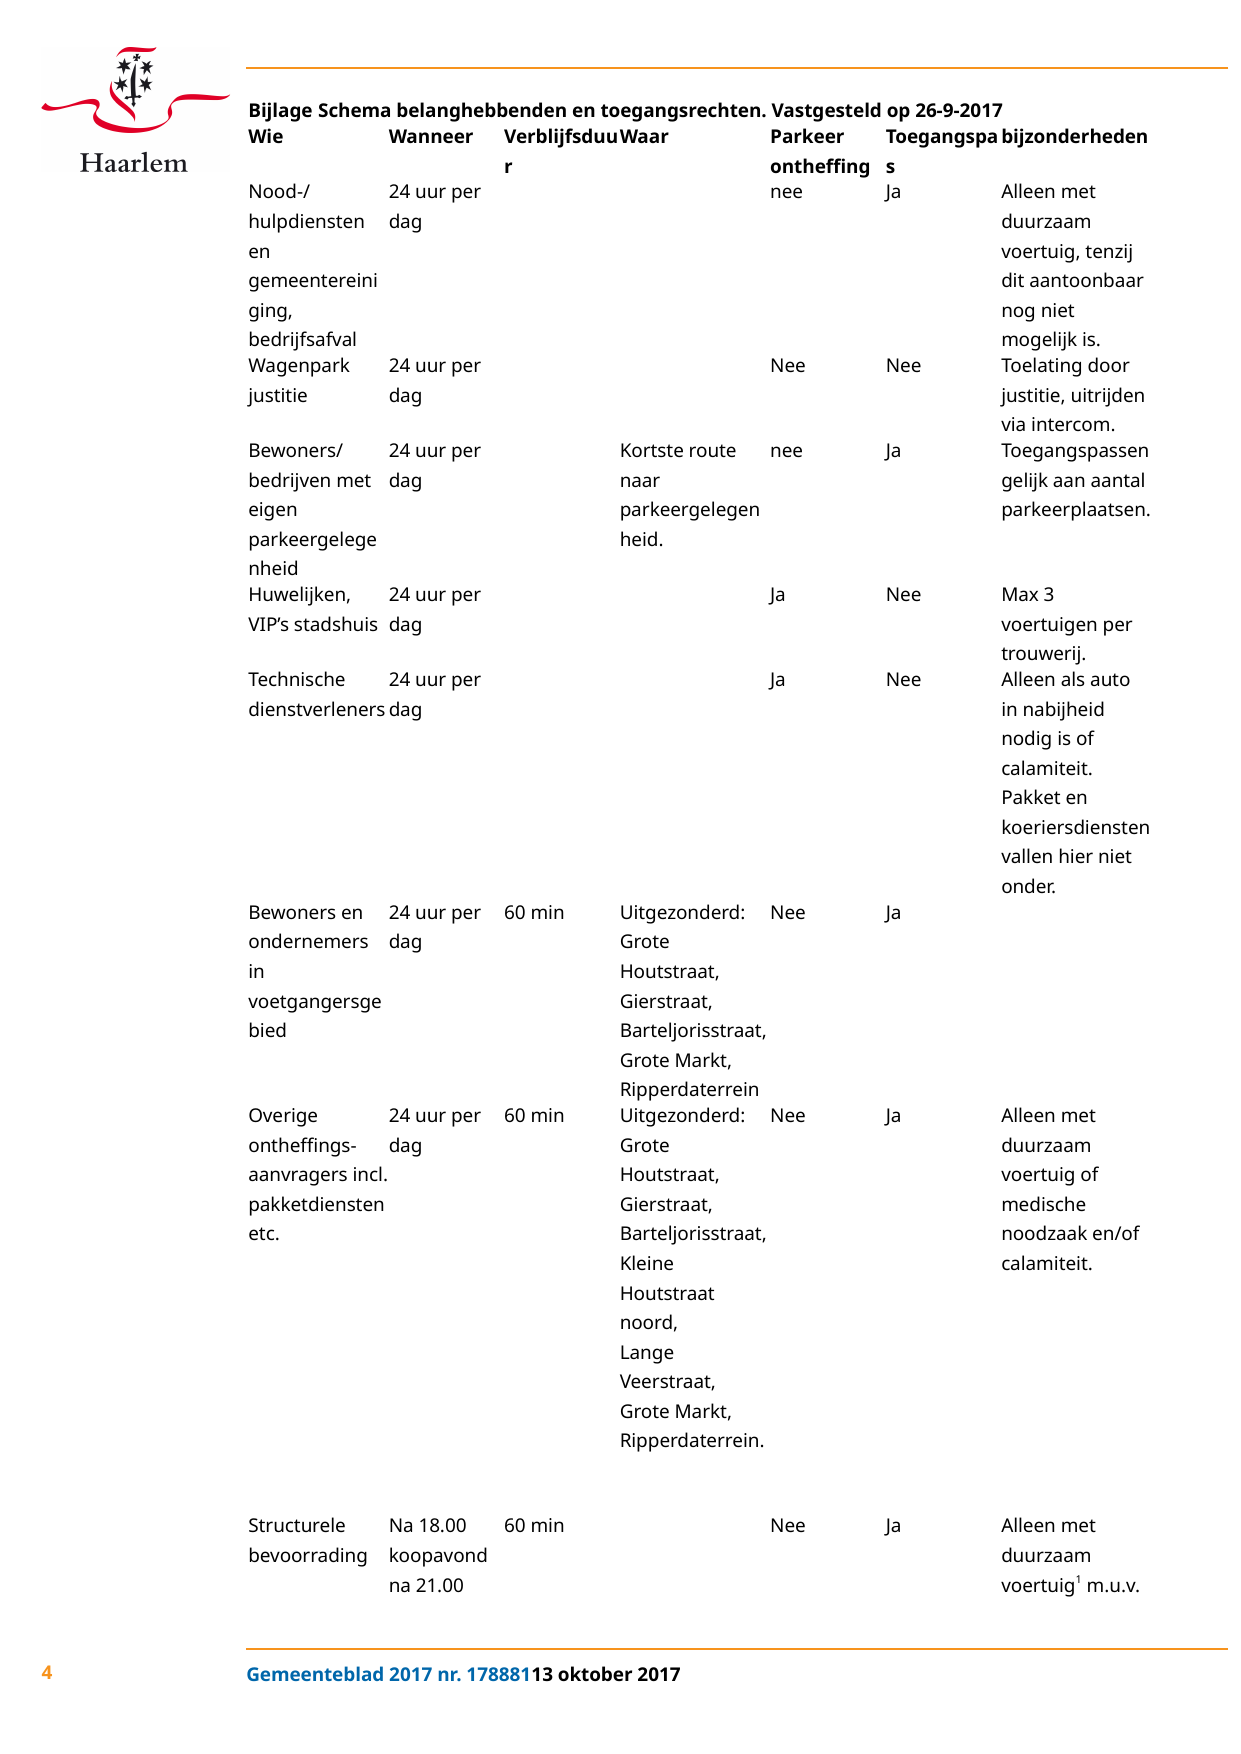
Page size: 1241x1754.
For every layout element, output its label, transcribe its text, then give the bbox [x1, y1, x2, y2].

table_header Wanneer [389, 124, 504, 179]
table_cell 24 uur per dag [389, 581, 504, 666]
table_cell Technische dienstverleners [248, 666, 388, 899]
table_cell Nee [886, 353, 1001, 437]
table_cell Huwelijken, VIP’s stadshuis [248, 581, 388, 666]
table_cell Na 18.00 koopavond na 21.00 [389, 1513, 504, 1597]
table_header Wie [248, 124, 388, 179]
table_cell [620, 179, 770, 352]
table_cell [620, 1513, 770, 1597]
table_cell 24 uur per dag [389, 666, 504, 899]
table_cell Alleen met duurzaam voertuig m.u.v. waarde transport. [1001, 1513, 1152, 1597]
table_header Verblijfsduur [504, 124, 619, 179]
table_cell Alleen als auto in nabijheid nodig is of calamiteit. Pakket en koeriersdiensten vallen hier niet onder. [1001, 666, 1152, 899]
table_cell 24 uur per dag [389, 353, 504, 437]
table_cell 60 min [504, 1102, 619, 1513]
table_cell Ja [770, 581, 886, 666]
table_cell [504, 437, 619, 581]
table_header bijzonderheden [1001, 124, 1152, 179]
table_cell Bewoners/bedrijven met eigen parkeergelegenheid [248, 437, 388, 581]
table_cell 24 uur per dag [389, 437, 504, 581]
table_cell [504, 581, 619, 666]
table_cell Bewoners en ondernemers in voetgangersgebied [248, 899, 388, 1102]
picture [41, 47, 231, 172]
table_cell Alleen met duurzaam voertuig of medische noodzaak en/of calamiteit. [1001, 1102, 1152, 1513]
table_cell 60 min [504, 1513, 619, 1597]
table_cell Nee [770, 899, 886, 1102]
table_header Waar [620, 124, 770, 179]
table_cell nee [770, 437, 886, 581]
table_cell Overige ontheffings- aanvragers incl. pakketdiensten etc. [248, 1102, 388, 1513]
table_cell [620, 353, 770, 437]
table_cell Ja [886, 179, 1001, 352]
table_cell Ja [886, 1513, 1001, 1597]
table_cell [504, 353, 619, 437]
table_cell [1001, 899, 1152, 1102]
table_cell 24 uur per dag [389, 899, 504, 1102]
table_cell Alleen met duurzaam voertuig, tenzij dit aantoonbaar nog niet mogelijk is. [1001, 179, 1152, 352]
table_cell Nee [886, 581, 1001, 666]
table_cell Ja [886, 899, 1001, 1102]
table_cell Wagenpark justitie [248, 353, 388, 437]
table_cell Nee [770, 1513, 886, 1597]
table_header Toegangspas [886, 124, 1001, 179]
table_cell Max 3 voertuigen per trouwerij. [1001, 581, 1152, 666]
table_cell 60 min [504, 899, 619, 1102]
table_cell Ja [886, 437, 1001, 581]
table_cell Ja [886, 1102, 1001, 1513]
table_cell nee [770, 179, 886, 352]
table_cell Uitgezonderd: Grote Houtstraat, Gierstraat, Barteljorisstraat, Grote Markt, Ripperdaterrein [620, 899, 770, 1102]
table_cell Nee [770, 1102, 886, 1513]
table_cell 24 uur per dag [389, 1102, 504, 1513]
table_cell Nee [886, 666, 1001, 899]
table_cell 24 uur per dag [389, 179, 504, 352]
table_cell Nood-/hulpdiensten en gemeentereiniging, bedrijfsafval [248, 179, 388, 352]
table_cell Uitgezonderd: Grote Houtstraat, Gierstraat, Barteljorisstraat, Kleine Houtstraat noord, Lange Veerstraat, Grote Markt, Ripperdaterrein. [620, 1102, 770, 1513]
table_cell [504, 179, 619, 352]
table_cell Kortste route naar parkeergelegenheid. [620, 437, 770, 581]
table_cell Toegangspassen gelijk aan aantal parkeerplaatsen. [1001, 437, 1152, 581]
table_header Parkeer ontheffing [770, 124, 886, 179]
table_cell Nee [770, 353, 886, 437]
table_cell Structurele bevoorrading [248, 1513, 388, 1597]
table_cell Toelating door justitie, uitrijden via intercom. [1001, 353, 1152, 437]
table_cell [504, 666, 619, 899]
table_cell Ja [770, 666, 886, 899]
table_cell [620, 581, 770, 666]
text Bijlage Schema belanghebbenden en toegangsrechten. Vastgesteld op 26-9-2017 [248, 95, 1152, 123]
table_cell [620, 666, 770, 899]
